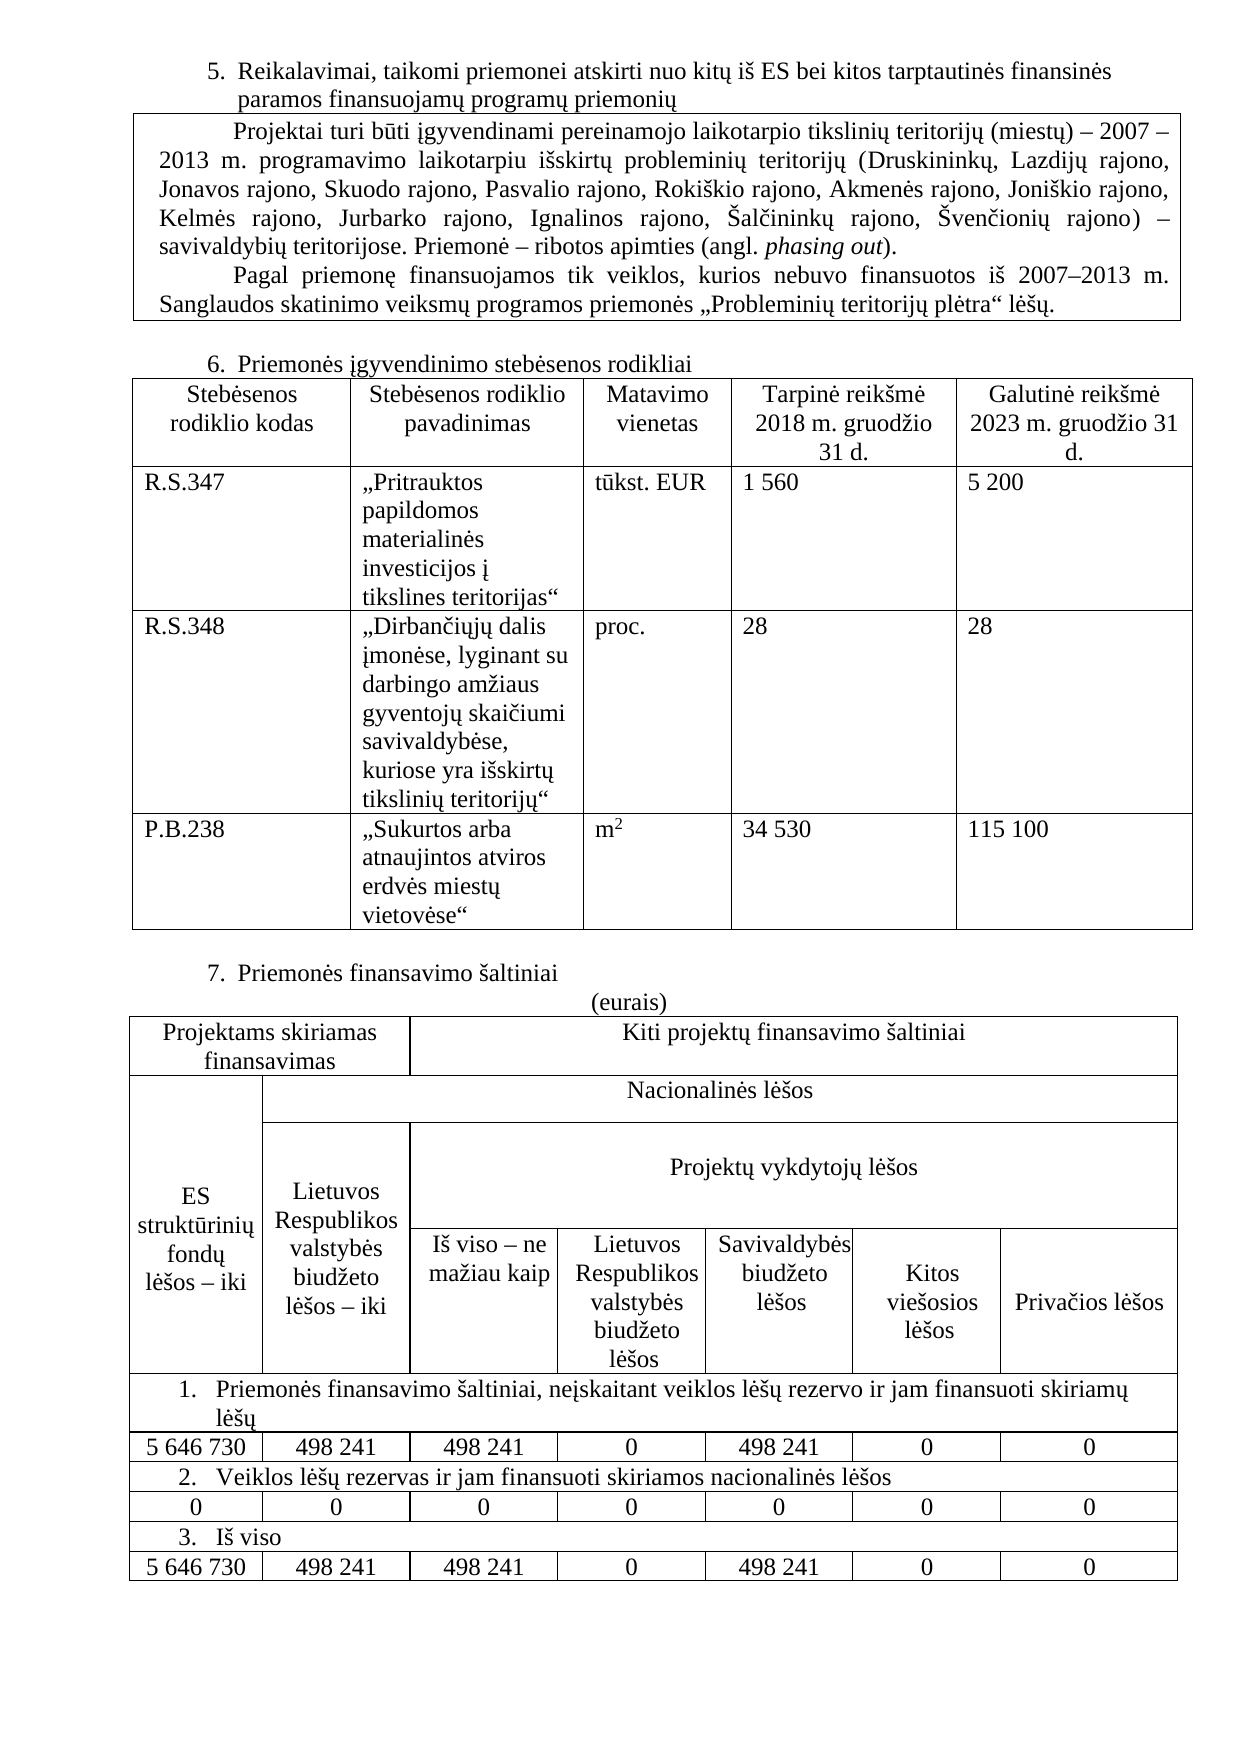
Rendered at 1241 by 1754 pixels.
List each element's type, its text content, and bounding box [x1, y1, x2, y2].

table_cell R.S.347 [133, 467, 350, 610]
table_cell 0 [558, 1492, 705, 1521]
table_cell 498 241 [263, 1433, 409, 1461]
table_cell 0 [1001, 1433, 1177, 1461]
table_cell R.S.348 [133, 611, 350, 813]
table_cell 2. Veiklos lėšų rezervas ir jam finansuoti skiriamos nacionalinės lėšos [130, 1462, 1177, 1491]
table_cell „Pritrauktos papildomos materialinės investicijos į tikslines teritorijas“ [351, 467, 583, 610]
text 7. Priemonės finansavimo šaltiniai [207, 958, 1181, 987]
table_cell 0 [1001, 1492, 1177, 1521]
table_cell Projektų vykdytojų lėšos [411, 1123, 1177, 1228]
table_cell 498 241 [706, 1433, 852, 1461]
table_cell proc. [584, 611, 731, 813]
table_header Tarpinė reikšmė 2018 m. gruodžio 31 d. [732, 379, 956, 466]
table_header Projektams skiriamas finansavimas [130, 1017, 409, 1074]
table_cell 28 [732, 611, 956, 813]
table_cell 0 [853, 1433, 1000, 1461]
table_cell „Dirbančiųjų dalis įmonėse, lyginant su darbingo amžiaus gyventojų skaičiumi savivaldybėse, kuriose yra išskirtų tikslinių teritorijų“ [351, 611, 583, 813]
table_cell 498 241 [411, 1433, 557, 1461]
table_header Galutinė reikšmė 2023 m. gruodžio 31 d. [957, 379, 1192, 466]
table_header Kiti projektų finansavimo šaltiniai [411, 1017, 1177, 1074]
table_cell 498 241 [411, 1552, 557, 1580]
table_cell 5 646 730 [130, 1552, 262, 1580]
table_header Matavimo vienetas [584, 379, 731, 466]
table_cell 498 241 [706, 1552, 852, 1580]
table_cell Savivaldybės biudžeto lėšos [706, 1229, 852, 1373]
text 6. Priemonės įgyvendinimo stebėsenos rodikliai [207, 349, 1181, 378]
table_cell ES struktūrinių fondų lėšos – iki [130, 1076, 262, 1373]
table_header Stebėsenos rodiklio pavadinimas [351, 379, 583, 466]
table_cell „Sukurtos arba atnaujintos atviros erdvės miestų vietovėse“ [351, 814, 583, 929]
table_cell 0 [853, 1552, 1000, 1580]
table_cell 0 [263, 1492, 409, 1521]
table_header Stebėsenos rodiklio kodas [133, 379, 350, 466]
table_cell 5 200 [957, 467, 1192, 610]
text Projektai turi būti įgyvendinami pereinamojo laikotarpio tikslinių teritorijų (miestų) – 2007 –2013 m. programavimo laikotarpiu išskirtų probleminių teritorijų (Druskininkų, Lazdijų rajono, Jonavos rajono, Skuodo rajono, Pasvalio rajono, Rokiškio rajono, Akmenės rajono, Joniškio rajono, Kelmės rajono, Jurbarko rajono, Ignalinos rajono, Šalčininkų rajono, Švenčionių rajono) – savivaldybių teritorijose. Priemonė – ribotos apimties (angl. phasing out). [134, 114, 1180, 257]
text 5. Reikalavimai, taikomi priemonei atskirti nuo kitų iš ES bei kitos tarptautinės finansinės paramos finansuojamų programų priemonių [207, 56, 1181, 113]
table_cell P.B.238 [133, 814, 350, 929]
table_cell 115 100 [957, 814, 1192, 929]
table_cell 3. Iš viso [130, 1522, 1177, 1551]
table_cell Nacionalinės lėšos [263, 1076, 1177, 1122]
table_cell 5 646 730 [130, 1433, 262, 1461]
table_cell 28 [957, 611, 1192, 813]
table_cell Lietuvos Respublikos valstybės biudžeto lėšos [558, 1229, 705, 1373]
table_cell Kitos viešosios lėšos [853, 1229, 1000, 1373]
table_cell 0 [411, 1492, 557, 1521]
table_cell 1. Priemonės finansavimo šaltiniai, neįskaitant veiklos lėšų rezervo ir jam finansuoti skiriamų lėšų [130, 1374, 1177, 1431]
table_cell Iš viso – ne mažiau kaip [411, 1229, 557, 1373]
table_cell 34 530 [732, 814, 956, 929]
table_cell 1 560 [732, 467, 956, 610]
text (eurais) [591, 987, 1181, 1016]
table_cell 0 [1001, 1552, 1177, 1580]
table_cell 0 [558, 1552, 705, 1580]
table_cell 498 241 [263, 1552, 409, 1580]
table_cell 0 [130, 1492, 262, 1521]
text Pagal priemonę finansuojamos tik veiklos, kurios nebuvo finansuotos iš 2007–2013 m. Sanglaudos skatinimo veiksmų programos priemonės „Probleminių teritorijų plėtra“ lėšų. [134, 257, 1180, 320]
table_cell tūkst. EUR [584, 467, 731, 610]
table_cell Privačios lėšos [1001, 1229, 1177, 1373]
table_cell 0 [558, 1433, 705, 1461]
table_cell 0 [853, 1492, 1000, 1521]
table_cell 0 [706, 1492, 852, 1521]
table_cell m2 [584, 814, 731, 929]
table_cell Lietuvos Respublikos valstybės biudžeto lėšos – iki [263, 1123, 409, 1373]
